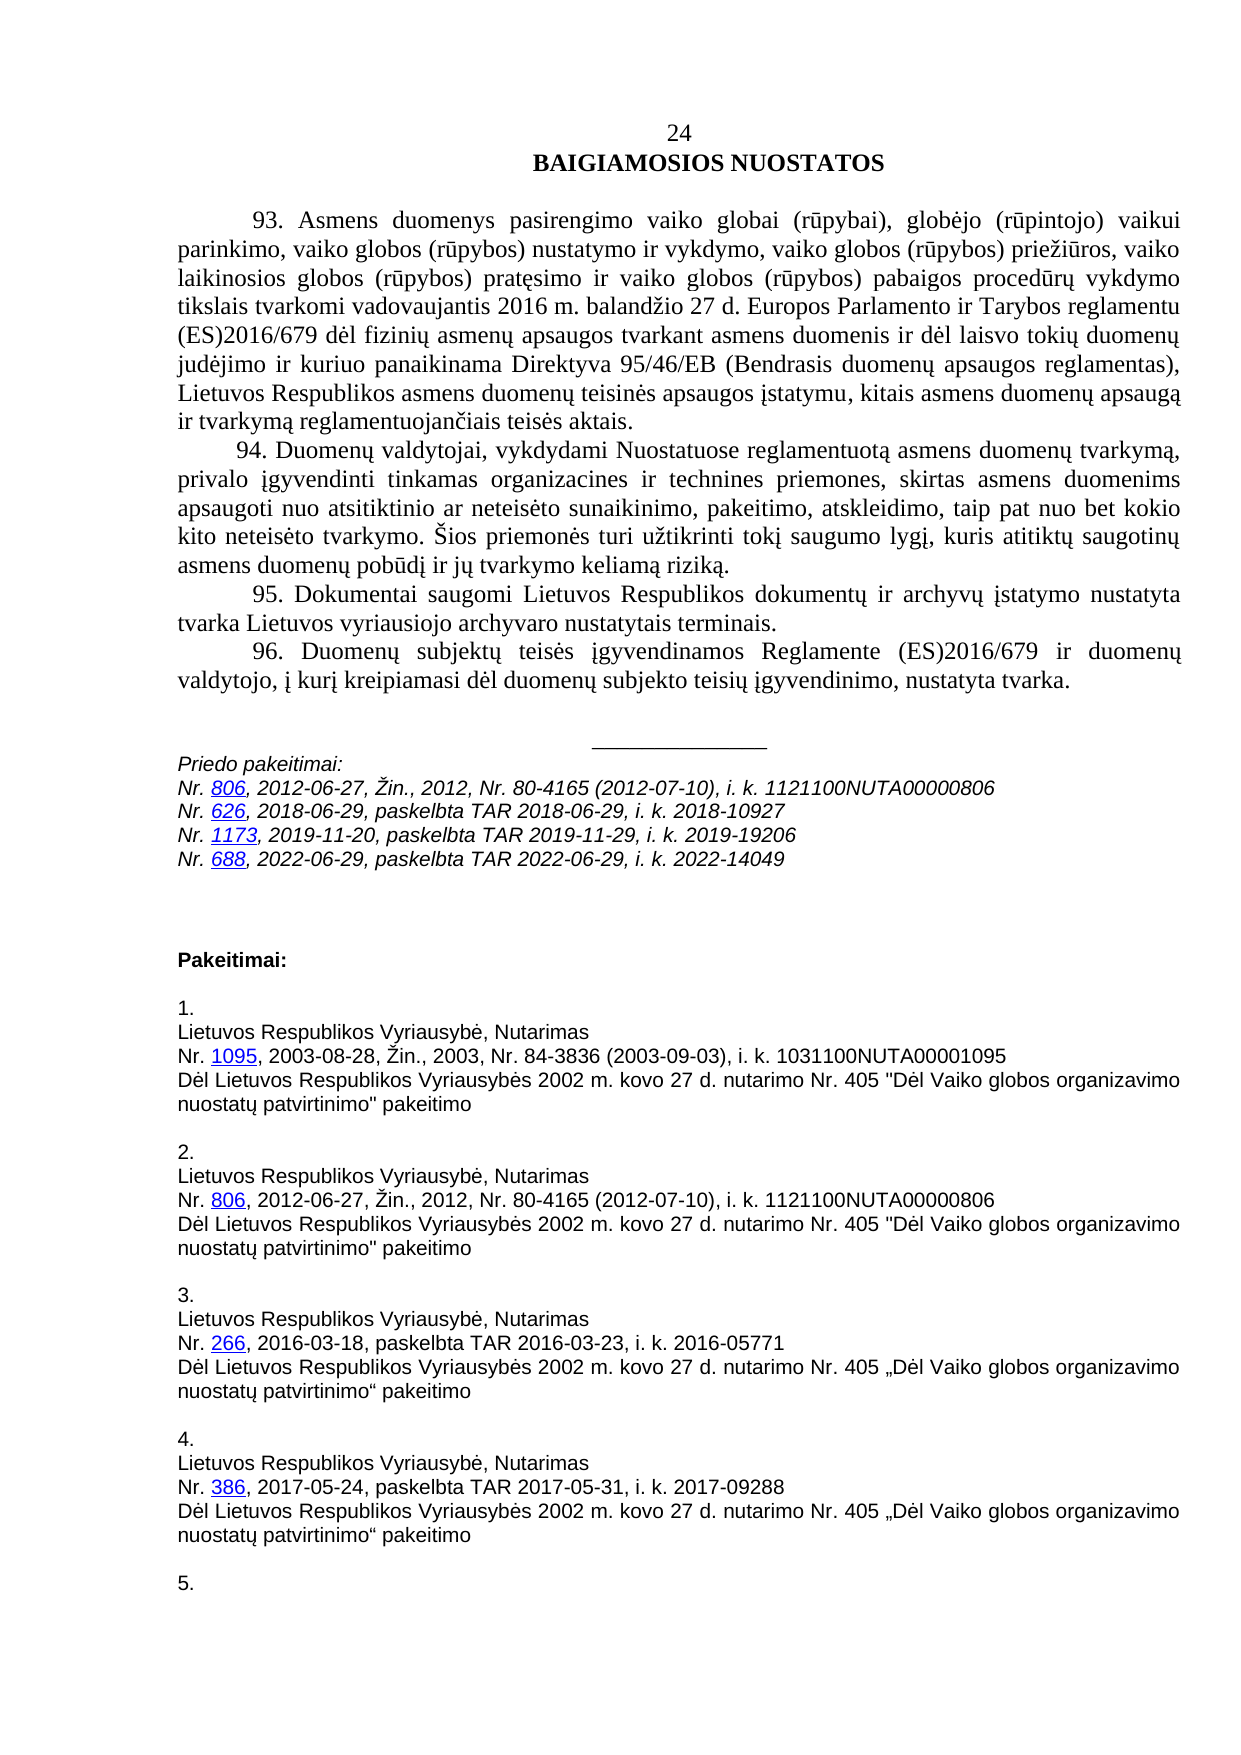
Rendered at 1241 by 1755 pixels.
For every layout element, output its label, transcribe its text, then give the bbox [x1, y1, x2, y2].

text Nr. 806, 2012-06-27, Žin., 2012, Nr. 80-4165 (2012-07-10), i. k. 1121100NUTA00000806 [177, 1187, 1181, 1211]
text 4. [177, 1427, 1181, 1451]
text Dėl Lietuvos Respublikos Vyriausybės 2002 m. kovo 27 d. nutarimo Nr. 405 „Dėl Vaiko globos organizavimo nuostatų patvirtinimo“ pakeitimo [177, 1355, 1181, 1403]
text Nr. 1173, 2019-11-20, paskelbta TAR 2019-11-29, i. k. 2019-19206 [177, 823, 1181, 847]
text 93. Asmens duomenys pasirengimo vaiko globai (rūpybai), globėjo (rūpintojo) vaikui parinkimo, vaiko globos (rūpybos) nustatymo ir vykdymo, vaiko globos (rūpybos) priežiūros, vaiko laikinosios globos (rūpybos) pratęsimo ir vaiko globos (rūpybos) pabaigos procedūrų vykdymo tikslais tvarkomi vadovaujantis 2016 m. balandžio 27 d. Europos Parlamento ir Tarybos reglamentu (ES)2016/679 dėl fizinių asmenų apsaugos tvarkant asmens duomenis ir dėl laisvo tokių duomenų judėjimo ir kuriuo panaikinama Direktyva 95/46/EB (Bendrasis duomenų apsaugos reglamentas), Lietuvos Respublikos asmens duomenų teisinės apsaugos įstatymu, kitais asmens duomenų apsaugą ir tvarkymą reglamentuojančiais teisės aktais. [177, 205, 1181, 435]
text Lietuvos Respublikos Vyriausybė, Nutarimas [177, 1307, 1181, 1331]
text Nr. 386, 2017-05-24, paskelbta TAR 2017-05-31, i. k. 2017-09288 [177, 1475, 1181, 1499]
text Nr. 688, 2022-06-29, paskelbta TAR 2022-06-29, i. k. 2022-14049 [177, 847, 1181, 871]
text Nr. 266, 2016-03-18, paskelbta TAR 2016-03-23, i. k. 2016-05771 [177, 1331, 1181, 1355]
text Lietuvos Respublikos Vyriausybė, Nutarimas [177, 1163, 1181, 1187]
text 3. [177, 1283, 1181, 1307]
text 1. [177, 996, 1181, 1020]
text Dėl Lietuvos Respublikos Vyriausybės 2002 m. kovo 27 d. nutarimo Nr. 405 "Dėl Vaiko globos organizavimo nuostatų patvirtinimo" pakeitimo [177, 1211, 1181, 1259]
text Priedo pakeitimai: [177, 751, 1181, 775]
text Nr. 626, 2018-06-29, paskelbta TAR 2018-06-29, i. k. 2018-10927 [177, 799, 1181, 823]
text Pakeitimai: [177, 948, 1181, 972]
text Nr. 806, 2012-06-27, Žin., 2012, Nr. 80-4165 (2012-07-10), i. k. 1121100NUTA00000806 [177, 775, 1181, 799]
text 96. Duomenų subjektų teisės įgyvendinamos Reglamente (ES)2016/679 ir duomenų valdytojo, į kurį kreipiamasi dėl duomenų subjekto teisių įgyvendinimo, nustatyta tvarka. [177, 636, 1181, 694]
text Nr. 1095, 2003-08-28, Žin., 2003, Nr. 84-3836 (2003-09-03), i. k. 1031100NUTA00001095 [177, 1044, 1181, 1068]
text Lietuvos Respublikos Vyriausybė, Nutarimas [177, 1020, 1181, 1044]
text 95. Dokumentai saugomi Lietuvos Respublikos dokumentų ir archyvų įstatymo nustatyta tvarka Lietuvos vyriausiojo archyvaro nustatytais terminais. [177, 579, 1181, 636]
text 94. Duomenų valdytojai, vykdydami Nuostatuose reglamentuotą asmens duomenų tvarkymą, privalo įgyvendinti tinkamas organizacines ir technines priemones, skirtas asmens duomenims apsaugoti nuo atsitiktinio ar neteisėto sunaikinimo, pakeitimo, atskleidimo, taip pat nuo bet kokio kito neteisėto tvarkymo. Šios priemonės turi užtikrinti tokį saugumo lygį, kuris atitiktų saugotinų asmens duomenų pobūdį ir jų tvarkymo keliamą riziką. [177, 435, 1181, 579]
text Lietuvos Respublikos Vyriausybė, Nutarimas [177, 1451, 1181, 1475]
text 2. [177, 1139, 1181, 1163]
text Dėl Lietuvos Respublikos Vyriausybės 2002 m. kovo 27 d. nutarimo Nr. 405 „Dėl Vaiko globos organizavimo nuostatų patvirtinimo“ pakeitimo [177, 1499, 1181, 1547]
text ______________ [177, 723, 1181, 751]
text 5. [177, 1571, 1181, 1595]
text BAIGIAMOSIOS NUOSTATOS [177, 148, 1181, 176]
text Dėl Lietuvos Respublikos Vyriausybės 2002 m. kovo 27 d. nutarimo Nr. 405 "Dėl Vaiko globos organizavimo nuostatų patvirtinimo" pakeitimo [177, 1068, 1181, 1116]
